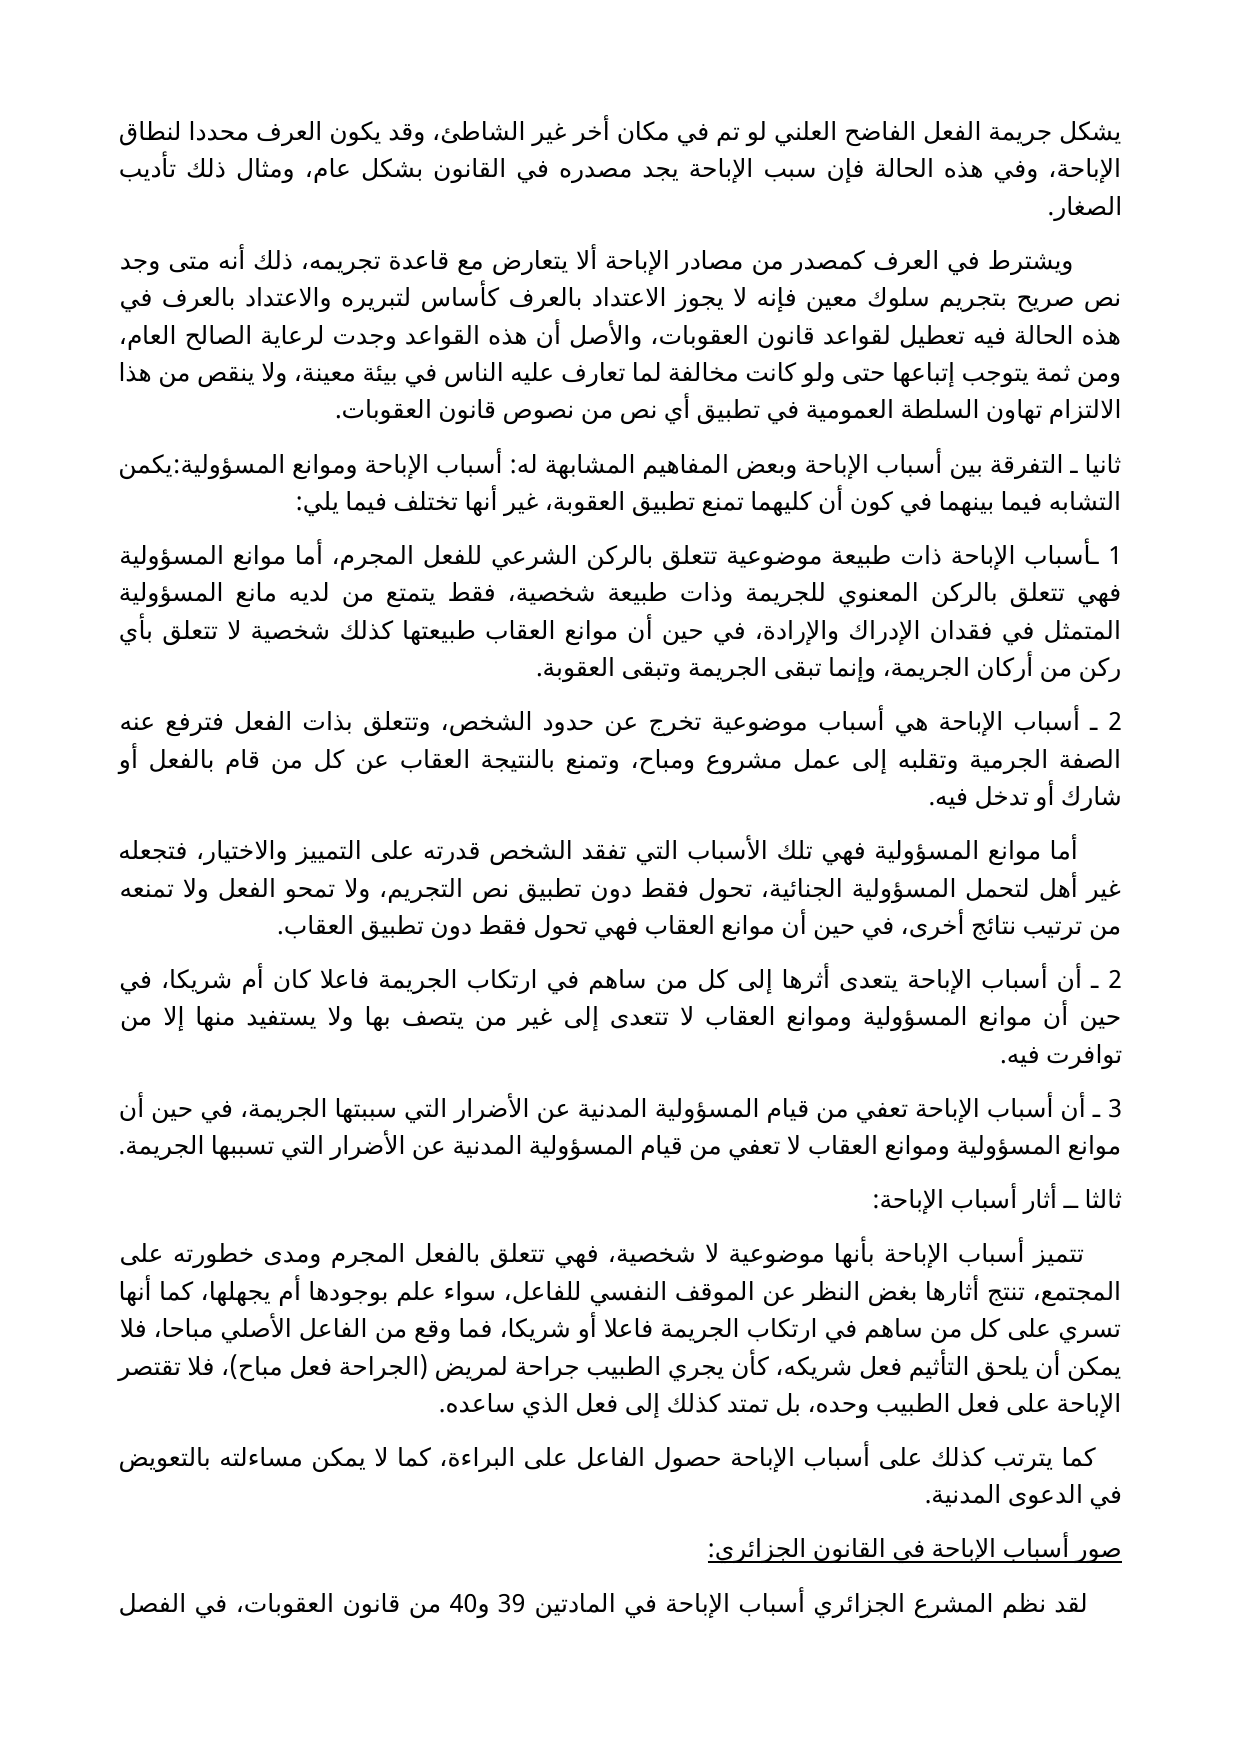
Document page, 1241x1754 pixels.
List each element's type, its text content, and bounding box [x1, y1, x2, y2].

text ثالثا ــ أثار أسباب الإباحة: [118, 1186, 1122, 1219]
text أما بالنسبة للعرف فهو إن كان لا يشكل مصدرا للتجريم إلا أنه من الجائز أن يكون مصدرا لإباحة الفعل متى كان استعمالا لحق، ومثال ذلك إباحة الظهور بملابس الاستحمام على الشواطئ، وهو يشكل جريمة الفعل الفاضح العلني لو تم في مكان أخر غير الشاطئ، وقد يكون العرف محددا لنطاق الإباحة، وفي هذه الحالة فإن سبب الإباحة يجد مصدره في القانون بشكل عام، ومثال ذلك تأديب الصغار. [118, 118, 1122, 226]
text 2 ـ أسباب الإباحة هي أسباب موضوعية تخرج عن حدود الشخص، وتتعلق بذات الفعل فترفع عنه الصفة الجرمية وتقلبه إلى عمل مشروع ومباح، وتمنع بالنتيجة العقاب عن كل من قام بالفعل أو شارك أو تدخل فيه. [118, 708, 1122, 816]
text 2 ـ أن أسباب الإباحة يتعدى أثرها إلى كل من ساهم في ارتكاب الجريمة فاعلا كان أم شريكا، في حين أن موانع المسؤولية وموانع العقاب لا تتعدى إلى غير من يتصف بها ولا يستفيد منها إلا من توافرت فيه. [118, 966, 1122, 1073]
text ويشترط في العرف كمصدر من مصادر الإباحة ألا يتعارض مع قاعدة تجريمه، ذلك أنه متى وجد نص صريح بتجريم سلوك معين فإنه لا يجوز الاعتداد بالعرف كأساس لتبريره والاعتداد بالعرف في هذه الحالة فيه تعطيل لقواعد قانون العقوبات، والأصل أن هذه القواعد وجدت لرعاية الصالح العام، ومن ثمة يتوجب إتباعها حتى ولو كانت مخالفة لما تعارف عليه الناس في بيئة معينة، ولا ينقص من هذا الالتزام تهاون السلطة العمومية في تطبيق أي نص من نصوص قانون العقوبات. [118, 247, 1122, 429]
text كما يترتب كذلك على أسباب الإباحة حصول الفاعل على البراءة، كما لا يمكن مساءلته بالتعويض في الدعوى المدنية. [118, 1444, 1122, 1514]
text 1 ـأسباب الإباحة ذات طبيعة موضوعية تتعلق بالركن الشرعي للفعل المجرم، أما موانع المسؤولية فهي تتعلق بالركن المعنوي للجريمة وذات طبيعة شخصية، فقط يتمتع من لديه مانع المسؤولية المتمثل في فقدان الإدراك والإرادة، في حين أن موانع العقاب طبيعتها كذلك شخصية لا تتعلق بأي ركن من أركان الجريمة، وإنما تبقى الجريمة وتبقى العقوبة. [118, 542, 1122, 687]
text لقد نظم المشرع الجزائري أسباب الإباحة في المادتين 39 و40 من قانون العقوبات، في الفصل الرابع من الباب الأول منه، تحت عنوان"الأفعال المبررة"أين حددت المادة 39 أسباب الإباحة في الأفعال التالية: [118, 1589, 1122, 1622]
text صور أسباب الإباحة في القانون الجزائري: [118, 1536, 1122, 1568]
text 3 ـ أن أسباب الإباحة تعفي من قيام المسؤولية المدنية عن الأضرار التي سببتها الجريمة، في حين أن موانع المسؤولية وموانع العقاب لا تعفي من قيام المسؤولية المدنية عن الأضرار التي تسببها الجريمة. [118, 1095, 1122, 1165]
text أما موانع المسؤولية فهي تلك الأسباب التي تفقد الشخص قدرته على التمييز والاختيار، فتجعله غير أهل لتحمل المسؤولية الجنائية، تحول فقط دون تطبيق نص التجريم، ولا تمحو الفعل ولا تمنعه من ترتيب نتائج أخرى، في حين أن موانع العقاب فهي تحول فقط دون تطبيق العقاب. [118, 837, 1122, 944]
text ثانيا ـ التفرقة بين أسباب الإباحة وبعض المفاهيم المشابهة له: أسباب الإباحة وموانع المسؤولية:يكمن التشابه فيما بينهما في كون أن كليهما تمنع تطبيق العقوبة، غير أنها تختلف فيما يلي: [118, 451, 1122, 521]
text تتميز أسباب الإباحة بأنها موضوعية لا شخصية، فهي تتعلق بالفعل المجرم ومدى خطورته على المجتمع، تنتج أثارها بغض النظر عن الموقف النفسي للفاعل، سواء علم بوجودها أم يجهلها، كما أنها تسري على كل من ساهم في ارتكاب الجريمة فاعلا أو شريكا، فما وقع من الفاعل الأصلي مباحا، فلا يمكن أن يلحق التأثيم فعل شريكه، كأن يجري الطبيب جراحة لمريض (الجراحة فعل مباح)، فلا تقتصر الإباحة على فعل الطبيب وحده، بل تمتد كذلك إلى فعل الذي ساعده. [118, 1240, 1122, 1423]
